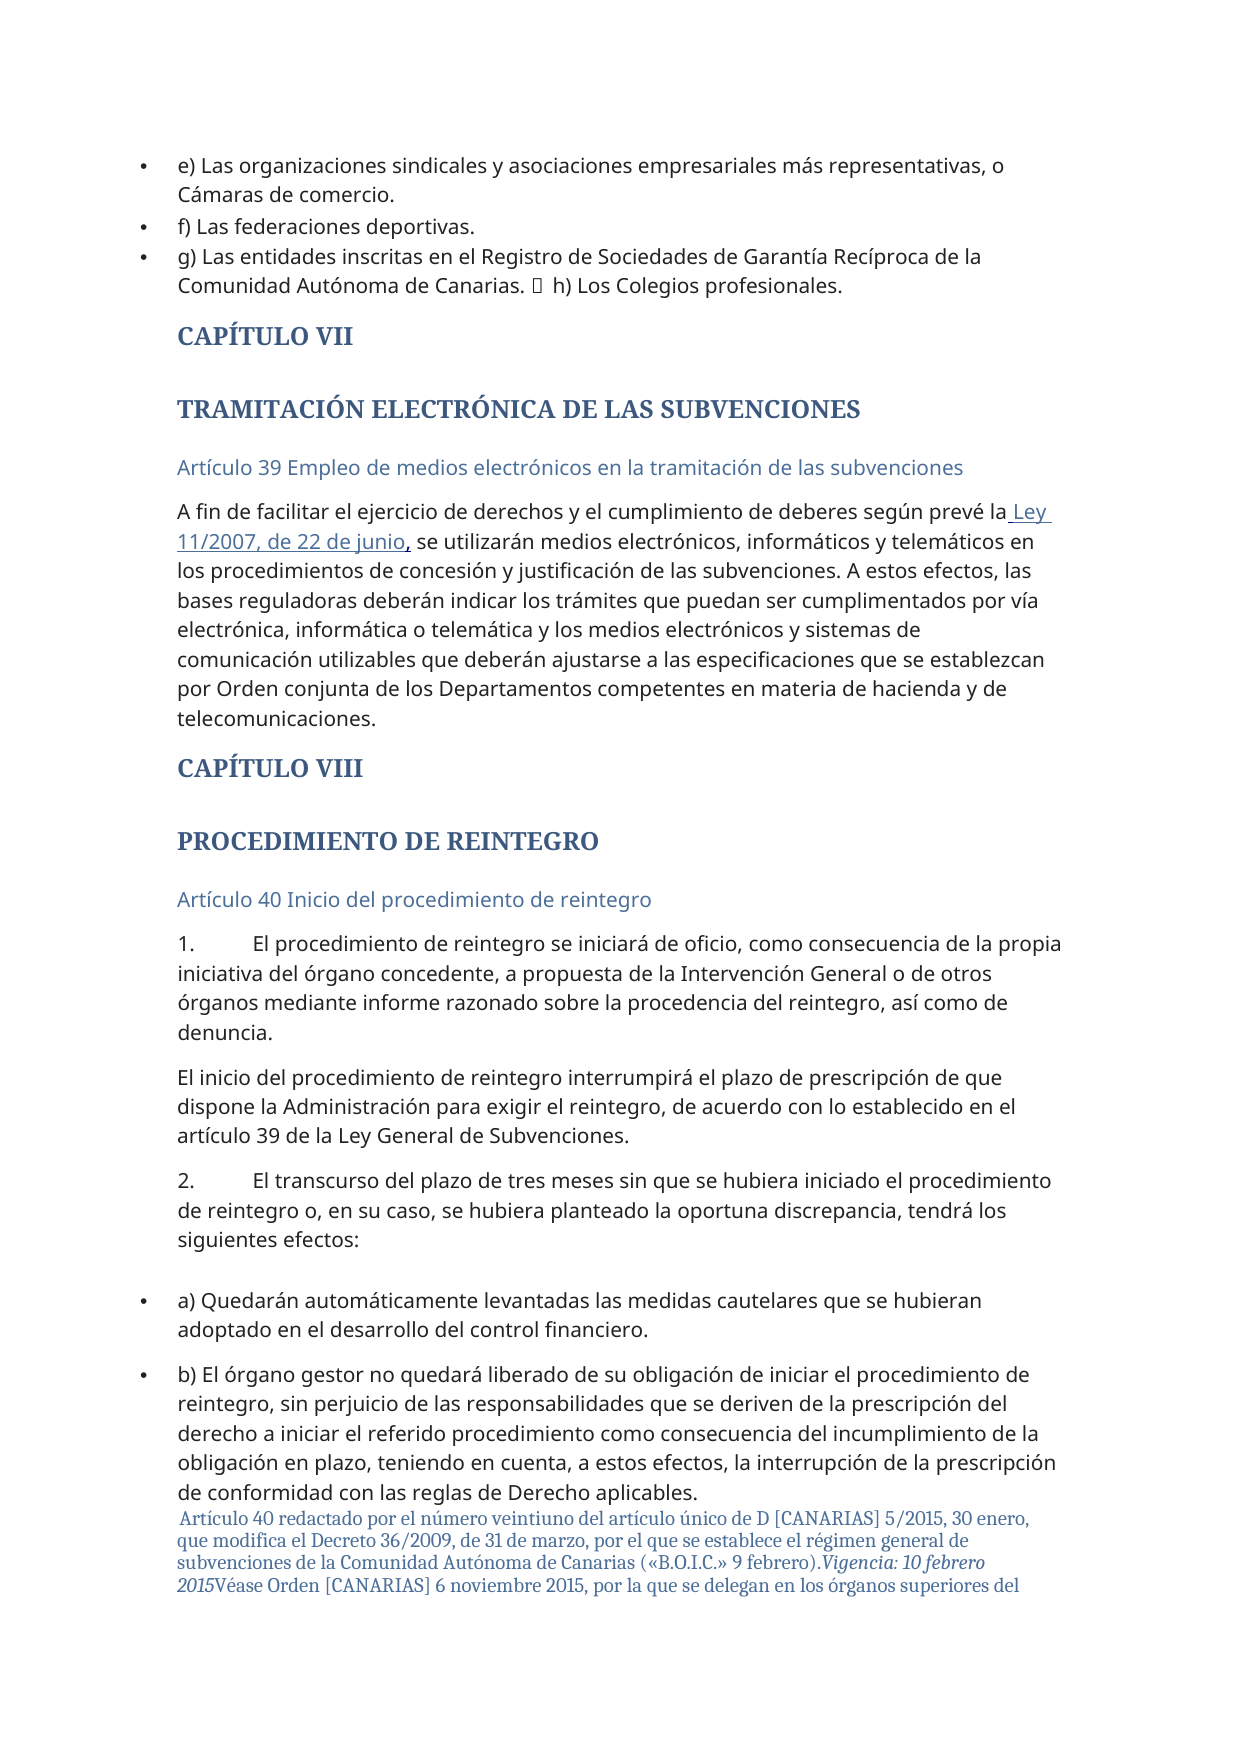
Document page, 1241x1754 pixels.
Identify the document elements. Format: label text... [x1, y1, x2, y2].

subtitle TRAMITACIÓN ELECTRÓNICA DE LAS SUBVENCIONES [177, 392, 1063, 426]
list g) Las entidades inscritas en el Registro de Sociedades de Garantía Recíproca de la Comunidad Autónoma de Canarias.  h) Los Colegios profesionales. [140, 242, 1062, 300]
text Artículo 39 Empleo de medios electrónicos en la tramitación de las subvenciones [177, 453, 1063, 482]
list El procedimiento de reintegro se iniciará de oficio, como consecuencia de la propia iniciativa del órgano concedente, a propuesta de la Intervención General o de otros órganos mediante informe razonado sobre la procedencia del reintegro, así como de denuncia. [177, 929, 1062, 1046]
text CAPÍTULO VIII [177, 751, 1063, 785]
text Artículo 40 redactado por el número veintiuno del artículo único de D [CANARIAS] 5/2015, 30 enero, que modifica el Decreto 36/2009, de 31 de marzo, por el que se establece el régimen general de subvenciones de la Comunidad Autónoma de Canarias («B.O.I.C.» 9 febrero).Vigencia: 10 febrero 2015Véase Orden [CANARIAS] 6 noviembre 2015, por la que se delegan en los órganos superiores del [177, 1507, 1063, 1598]
text A fin de facilitar el ejercicio de derechos y el cumplimiento de deberes según prevé la Ley 11/2007, de 22 de junio, se utilizarán medios electrónicos, informáticos y telemáticos en los procedimientos de concesión y justificación de las subvenciones. A estos efectos, las bases reguladoras deberán indicar los trámites que puedan ser cumplimentados por vía electrónica, informática o telemática y los medios electrónicos y sistemas de comunicación utilizables que deberán ajustarse a las especificaciones que se establezcan por Orden conjunta de los Departamentos competentes en materia de hacienda y de telecomunicaciones. [177, 497, 1062, 732]
text CAPÍTULO VII [177, 319, 1063, 353]
subtitle PROCEDIMIENTO DE REINTEGRO [177, 824, 1063, 858]
list a) Quedarán automáticamente levantadas las medidas cautelares que se hubieran adoptado en el desarrollo del control financiero. [140, 1286, 1062, 1344]
list f) Las federaciones deportivas. [140, 212, 1062, 240]
text El inicio del procedimiento de reintegro interrumpirá el plazo de prescripción de que dispone la Administración para exigir el reintegro, de acuerdo con lo establecido en el artículo 39 de la Ley General de Subvenciones. [177, 1063, 1062, 1150]
list e) Las organizaciones sindicales y asociaciones empresariales más representativas, o Cámaras de comercio. [140, 151, 1062, 209]
list El transcurso del plazo de tres meses sin que se hubiera iniciado el procedimiento de reintegro o, en su caso, se hubiera planteado la oportuna discrepancia, tendrá los siguientes efectos: [177, 1166, 1062, 1254]
text Artículo 40 Inicio del procedimiento de reintegro [177, 886, 1063, 914]
list b) El órgano gestor no quedará liberado de su obligación de iniciar el procedimiento de reintegro, sin perjuicio de las responsabilidades que se deriven de la prescripción del derecho a iniciar el referido procedimiento como consecuencia del incumplimiento de la obligación en plazo, teniendo en cuenta, a estos efectos, la interrupción de la prescripción de conformidad con las reglas de Derecho aplicables. [140, 1360, 1062, 1506]
